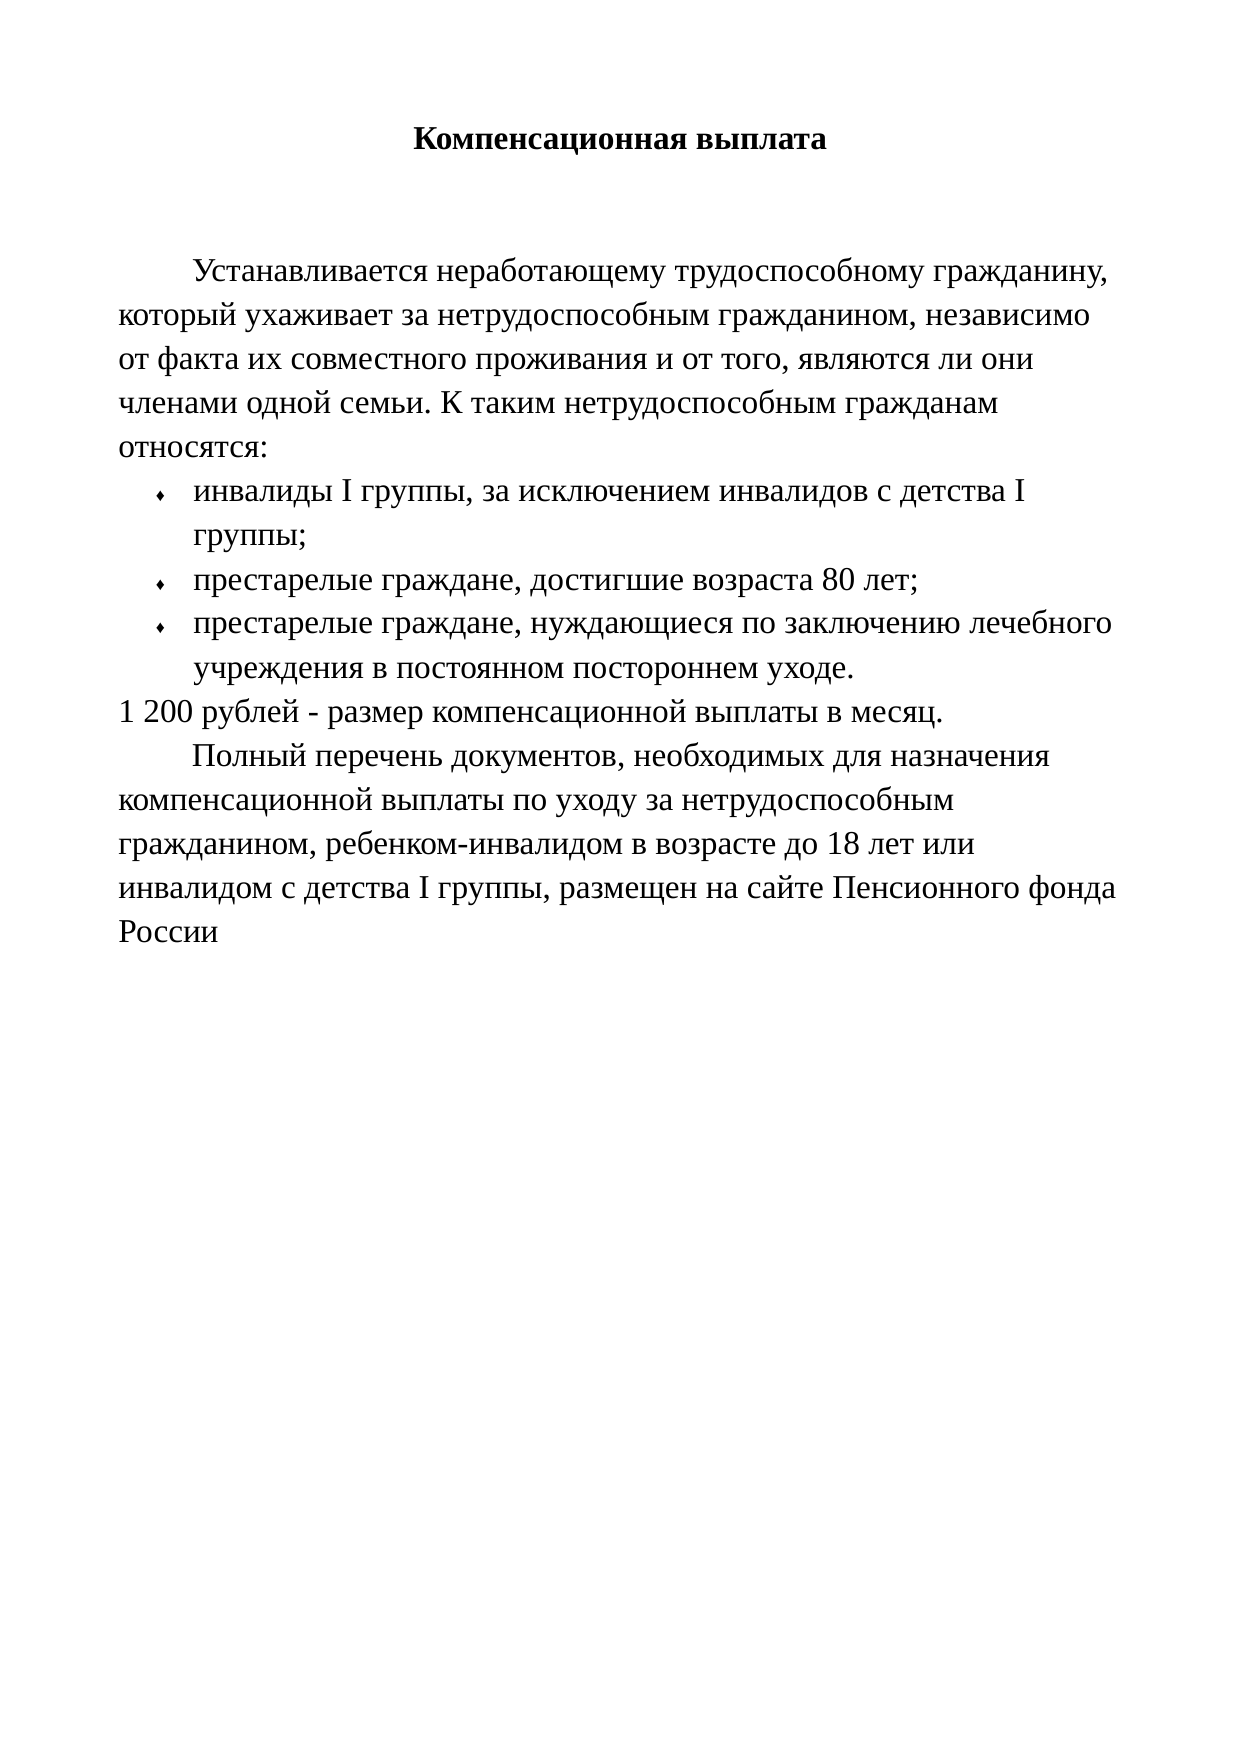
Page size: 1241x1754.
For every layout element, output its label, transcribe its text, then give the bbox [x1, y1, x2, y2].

text Устанавливается неработающему трудоспособному гражданину, который ухаживает за нетрудоспособным гражданином, независимо от факта их совместного проживания и от того, являются ли они членами одной семьи. К таким нетрудоспособным гражданам относятся: [118, 250, 1122, 465]
list престарелые граждане, нуждающиеся по заключению лечебного учреждения в постоянном постороннем уходе. [156, 603, 1122, 685]
text 1 200 рублей - размер компенсационной выплаты в месяц. [118, 691, 1122, 729]
text Полный перечень документов, необходимых для назначения компенсационной выплаты по уходу за нетрудоспособным гражданином, ребенком-инвалидом в возрасте до 18 лет или инвалидом с детства I группы, размещен на сайте Пенсионного фонда России [118, 735, 1122, 949]
text Компенсационная выплата [118, 118, 1122, 156]
list престарелые граждане, достигшие возраста 80 лет; [156, 559, 1122, 597]
list инвалиды I группы, за исключением инвалидов с детства I группы; [156, 471, 1122, 553]
